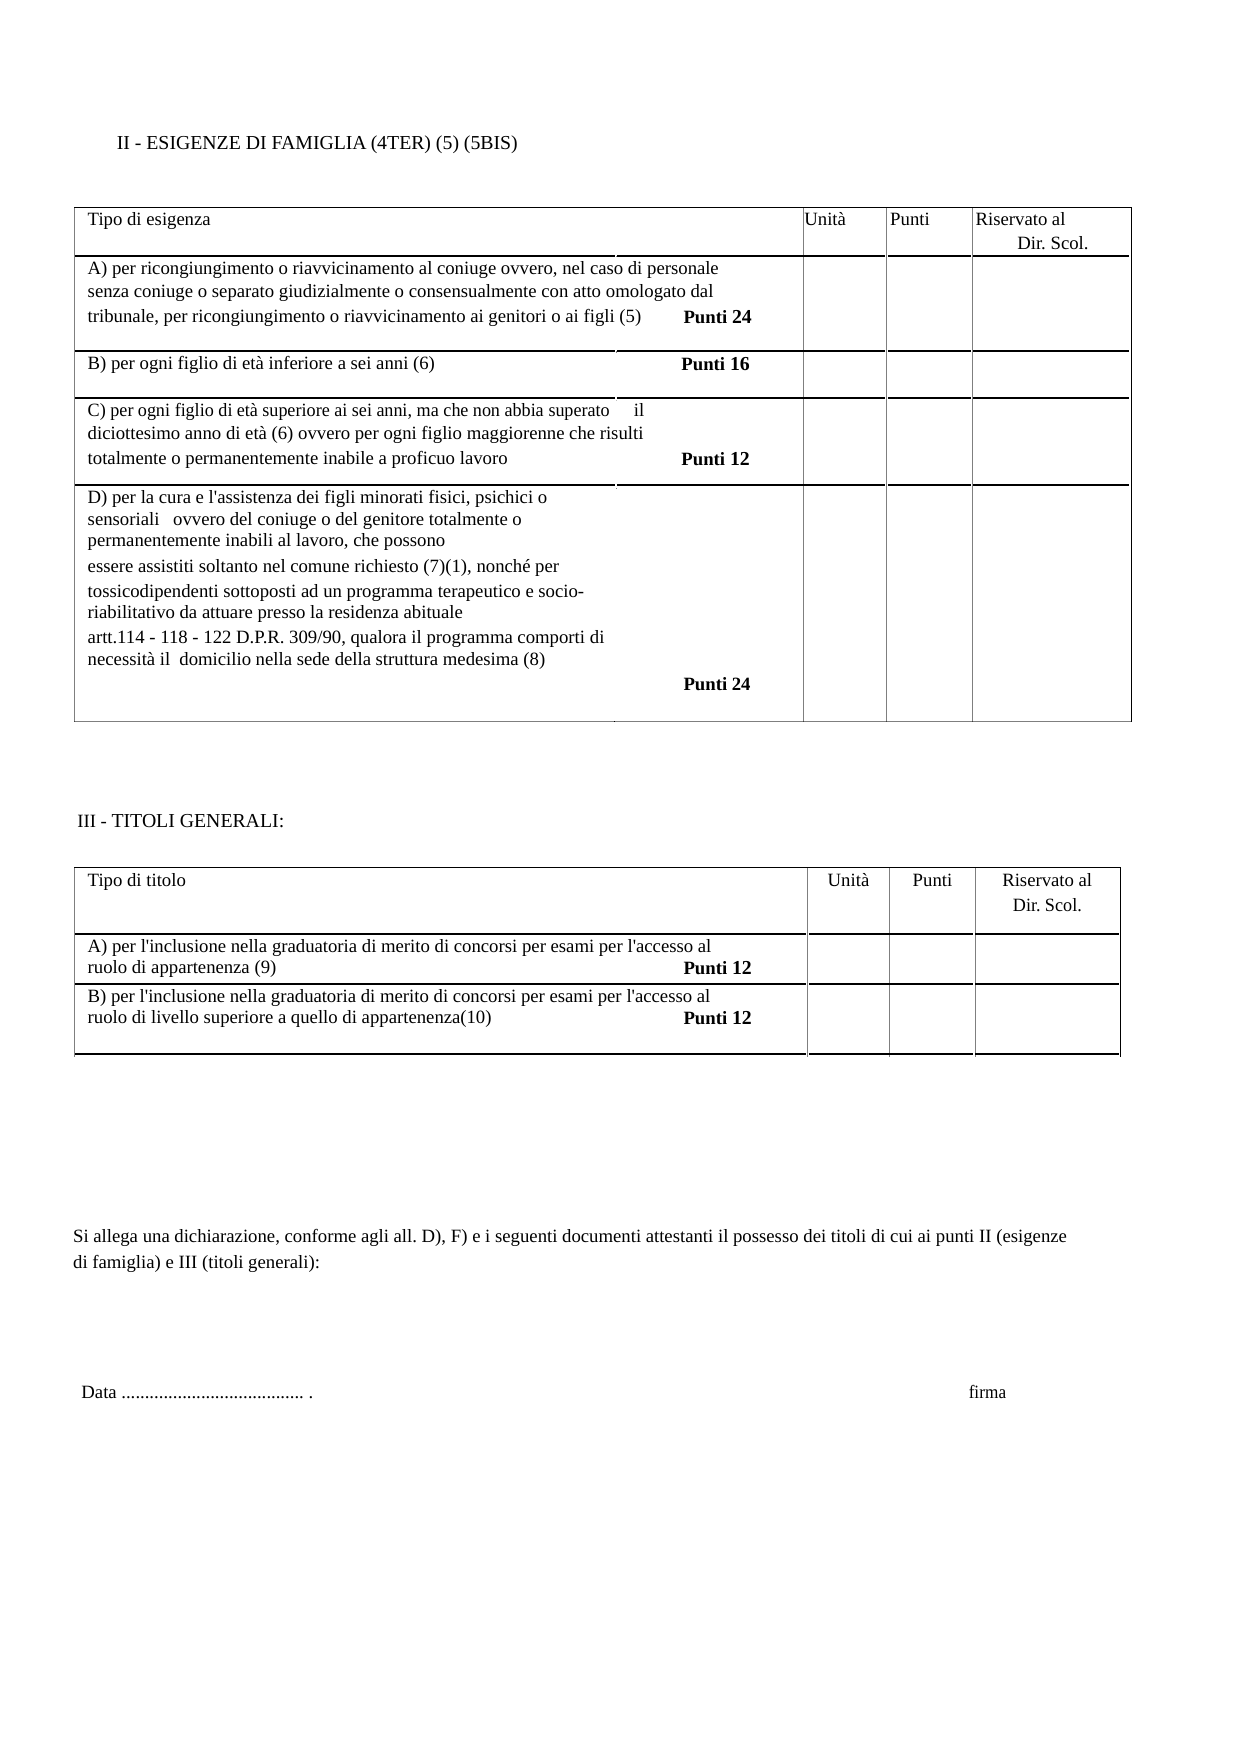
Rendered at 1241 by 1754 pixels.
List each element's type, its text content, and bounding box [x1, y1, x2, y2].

table_cell [81, 1407, 639, 1421]
text III - TITOLI GENERALI: [77, 809, 1129, 832]
table_header Data ....................................... . [81, 1381, 639, 1407]
table_header firma [640, 1381, 1008, 1421]
text Si allega una dichiarazione, conforme agli all. D), F) e i seguenti documenti attestanti il possesso dei titoli di cui ai punti II (esigenze di famiglia) e III (titoli generali): [73, 1225, 1087, 1272]
text II - ESIGENZE DI FAMIGLIA (4TER) (5) (5BIS) [117, 131, 1129, 154]
